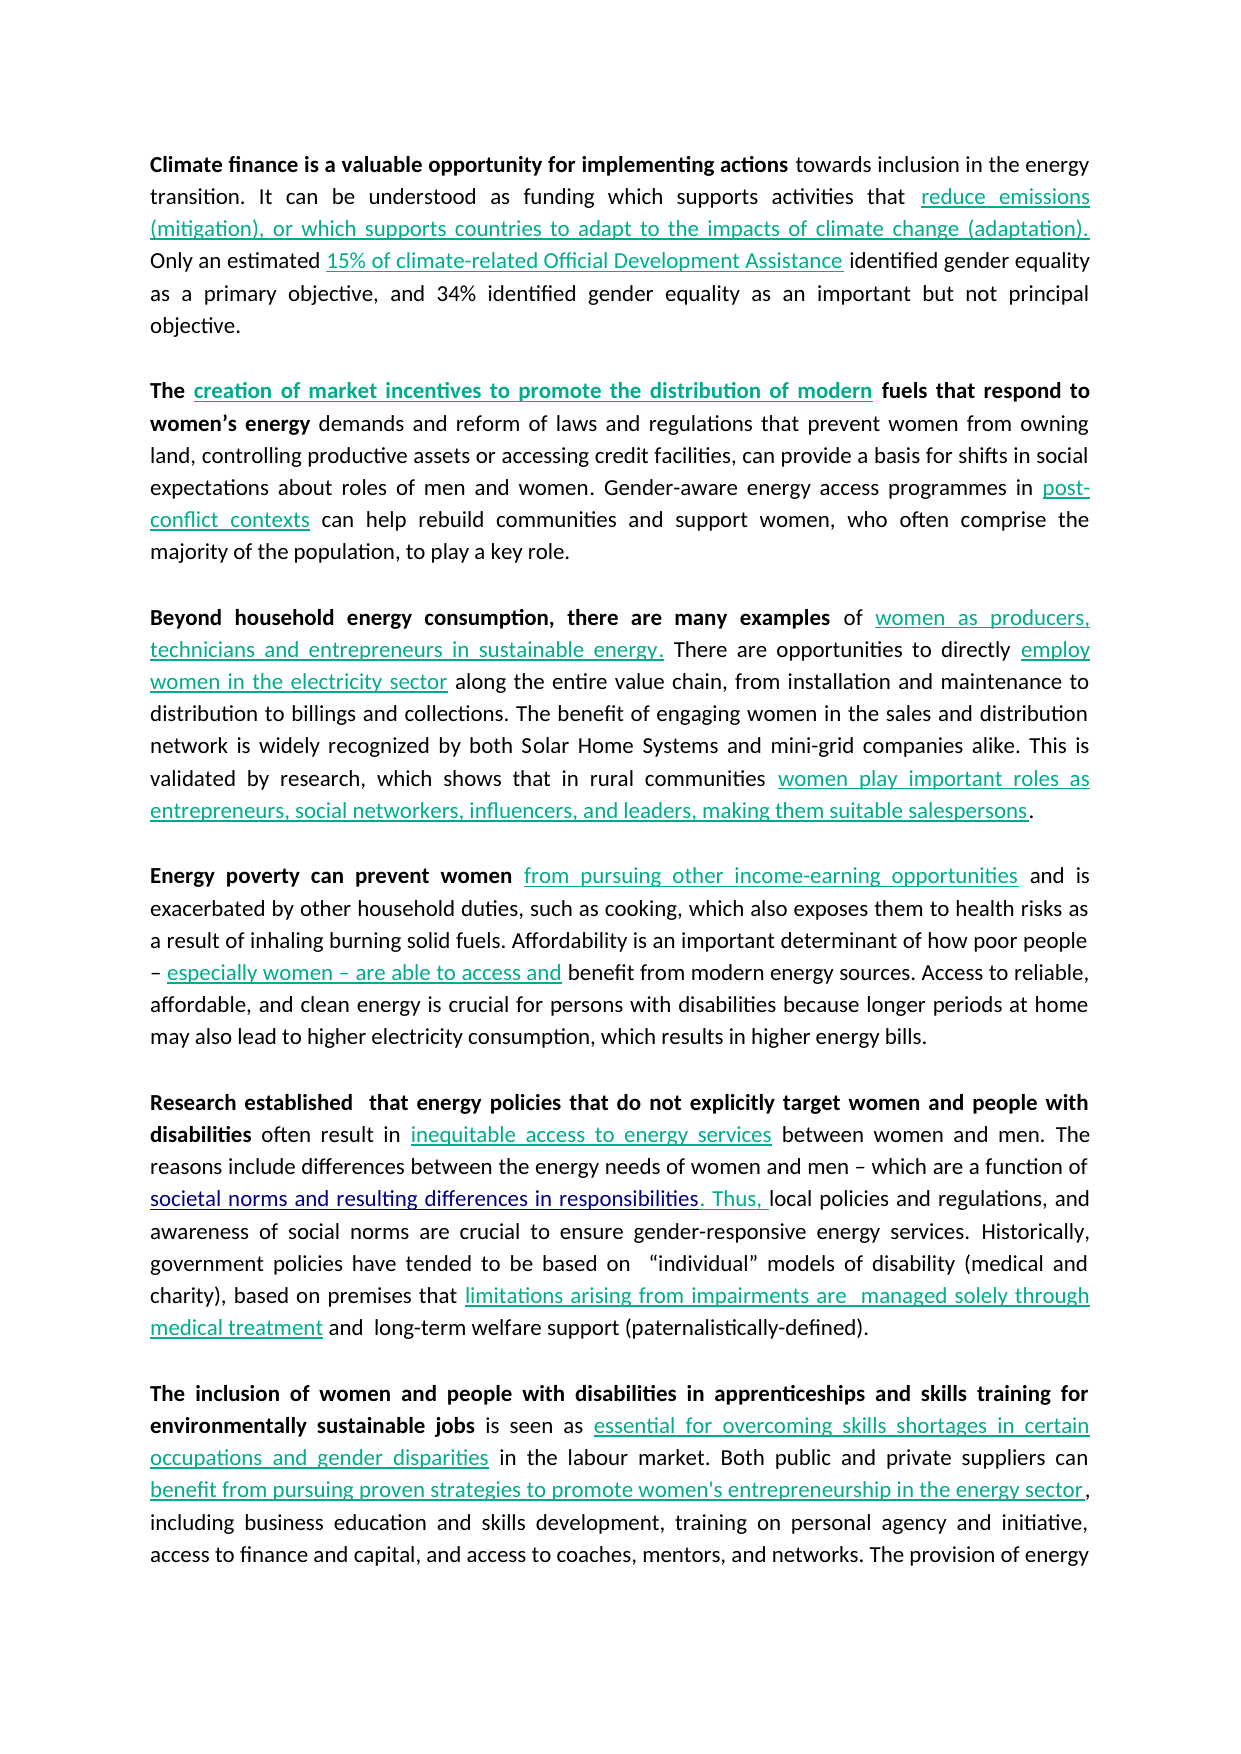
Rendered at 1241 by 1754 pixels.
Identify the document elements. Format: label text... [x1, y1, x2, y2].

text Research established that energy policies that do not explicitly target women and people with disabilities often result in inequitable access to energy services between women and men. The reasons include differences between the energy needs of women and men – which are a function of societal norms and resulting differences in responsibilities. Thus, local policies and regulations, and awareness of social norms are crucial to ensure gender-responsive energy services. Historically, government policies have tended to be based on “individual” models of disability (medical and charity), based on premises that limitations arising from impairments are managed solely through medical treatment and long-term welfare support (paternalistically-defined). [150, 1088, 1090, 1341]
text Climate finance is a valuable opportunity for implementing actions towards inclusion in the energy transition. It can be understood as funding which supports activities that reduce emissions (mitigation), or which supports countries to adapt to the impacts of climate change (adaptation). [150, 150, 1090, 238]
text The inclusion of women and people with disabilities in apprenticeships and skills training for environmentally sustainable jobs is seen as essential for overcoming skills shortages in certain occupations and gender disparities in the labour market. Both public and private suppliers can benefit from pursuing proven strategies to promote women's entrepreneurship in the energy sector, including business education and skills development, training on personal agency and initiative, access to finance and capital, and access to coaches, mentors, and networks. The provision of energy [150, 1379, 1090, 1568]
text Only an estimated 15% of climate-related Official Development Assistance identified gender equality as a primary objective, and 34% identified gender equality as an important but not principal objective. [150, 240, 1090, 339]
text Beyond household energy consumption, there are many examples of women as producers, technicians and entrepreneurs in sustainable energy. There are opportunities to directly employ women in the electricity sector along the entire value chain, from installation and maintenance to distribution to billings and collections. The benefit of engaging women in the sales and distribution network is widely recognized by both Solar Home Systems and mini-grid companies alike. This is validated by research, which shows that in rural communities women play important roles as entrepreneurs, social networkers, influencers, and leaders, making them suitable salespersons. [150, 603, 1090, 824]
text The creation of market incentives to promote the distribution of modern fuels that respond to women’s energy demands and reform of laws and regulations that prevent women from owning land, controlling productive assets or accessing credit facilities, can provide a basis for shifts in social expectations about roles of men and women. Gender-aware energy access programmes in post-conflict contexts can help rebuild communities and support women, who often comprise the majority of the population, to play a key role. [150, 376, 1090, 565]
text Energy poverty can prevent women from pursuing other income-earning opportunities and is exacerbated by other household duties, such as cooking, which also exposes them to health risks as a result of inhaling burning solid fuels. Affordability is an important determinant of how poor people – especially women – are able to access and benefit from modern energy sources. Access to reliable, affordable, and clean energy is crucial for persons with disabilities because longer periods at home may also lead to higher electricity consumption, which results in higher energy bills. [150, 862, 1090, 1051]
